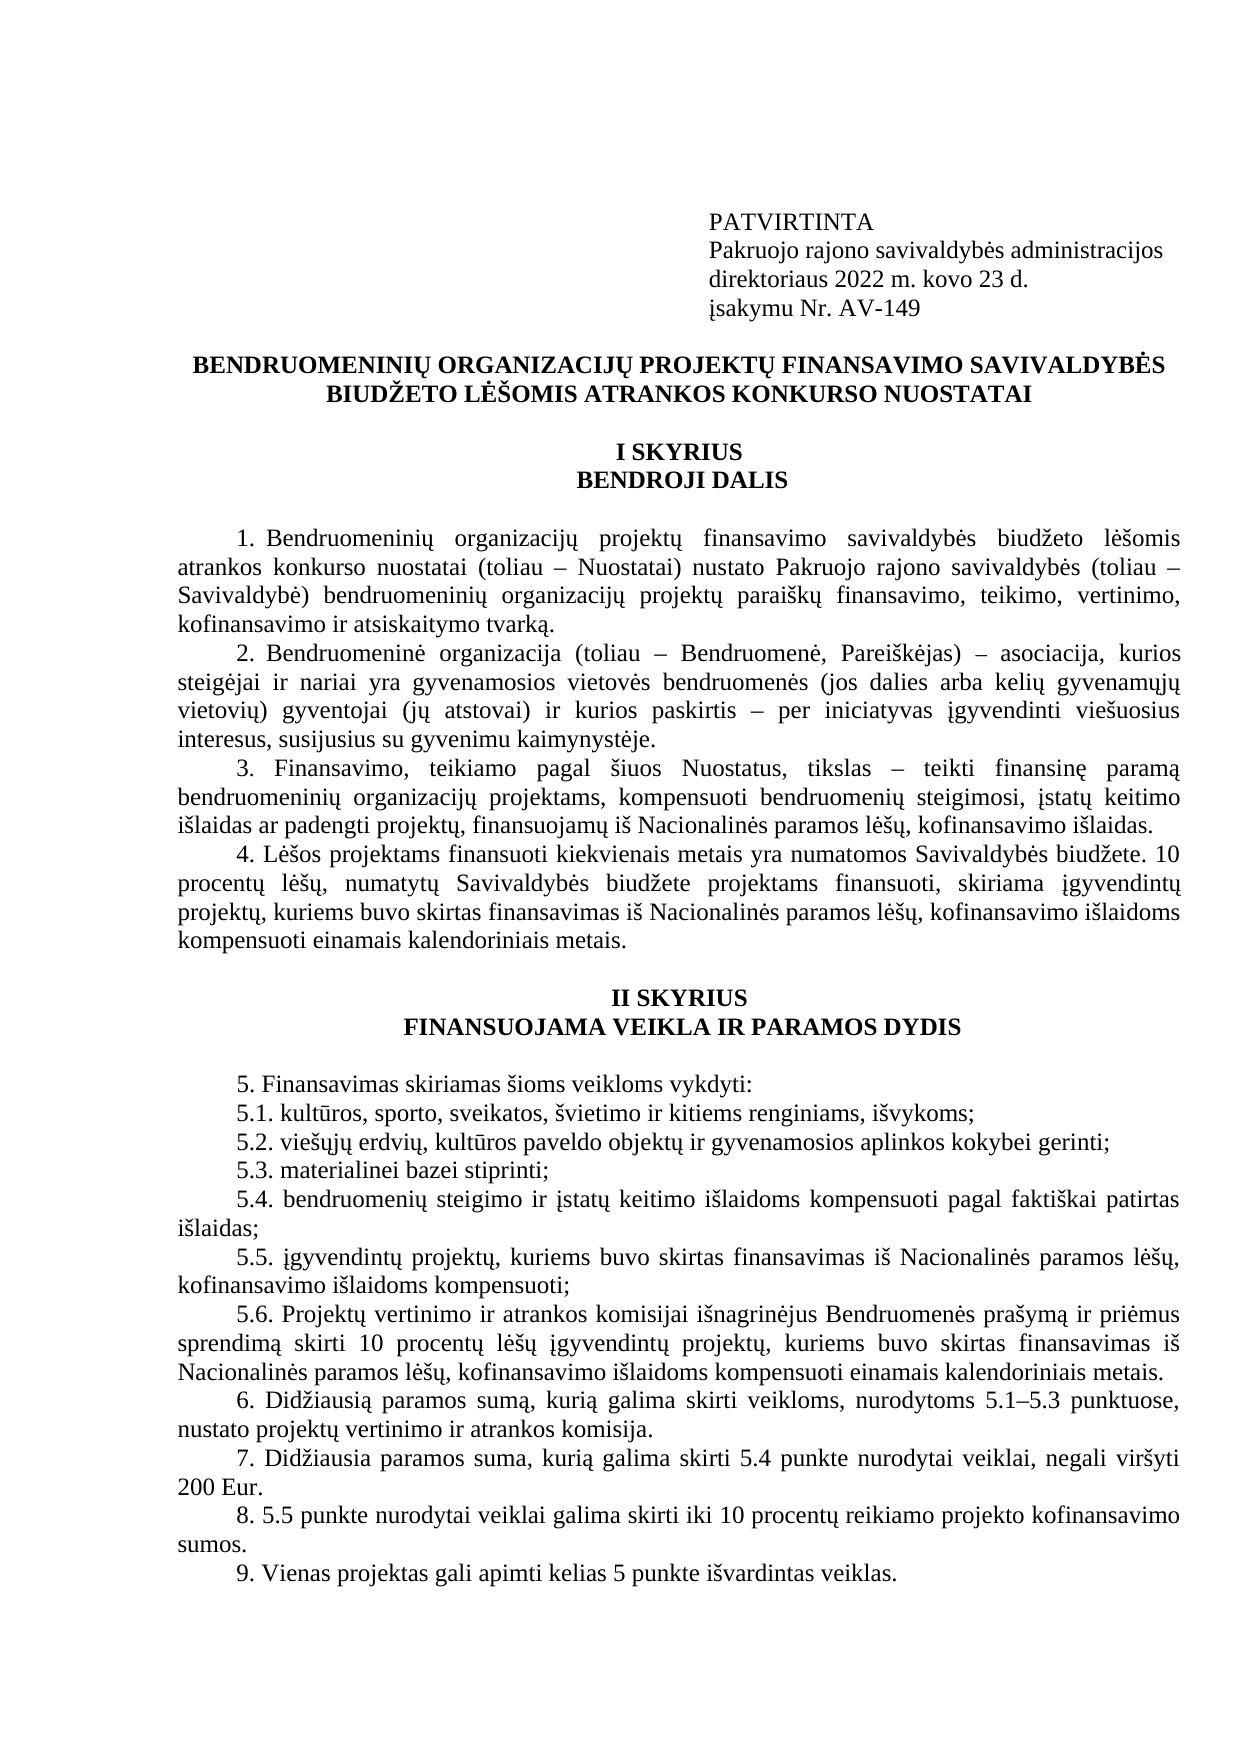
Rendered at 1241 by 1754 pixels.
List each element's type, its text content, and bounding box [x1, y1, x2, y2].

text I SKYRIUS [177, 437, 1181, 465]
text II SKYRIUS [177, 983, 1181, 1012]
text FINANSUOJAMA VEIKLA IR PARAMOS DYDIS [177, 1012, 1181, 1040]
text 9. Vienas projektas gali apimti kelias 5 punkte išvardintas veiklas. [177, 1558, 1181, 1587]
text 5.3. materialinei bazei stiprinti; [236, 1155, 1181, 1184]
text 5.6. Projektų vertinimo ir atrankos komisijai išnagrinėjus Bendruomenės prašymą ir priėmus sprendimą skirti 10 procentų lėšų įgyvendintų projektų, kuriems buvo skirtas finansavimas iš Nacionalinės paramos lėšų, kofinansavimo išlaidoms kompensuoti einamais kalendoriniais metais. [177, 1299, 1181, 1385]
text 4. Lėšos projektams finansuoti kiekvienais metais yra numatomos Savivaldybės biudžete. 10 procentų lėšų, numatytų Savivaldybės biudžete projektams finansuoti, skiriama įgyvendintų projektų, kuriems buvo skirtas finansavimas iš Nacionalinės paramos lėšų, kofinansavimo išlaidoms kompensuoti einamais kalendoriniais metais. [177, 839, 1181, 954]
text 5.5. įgyvendintų projektų, kuriems buvo skirtas finansavimas iš Nacionalinės paramos lėšų, kofinansavimo išlaidoms kompensuoti; [177, 1242, 1181, 1299]
text 2. Bendruomeninė organizacija (toliau – Bendruomenė, Pareiškėjas) – asociacija, kurios steigėjai ir nariai yra gyvenamosios vietovės bendruomenės (jos dalies arba kelių gyvenamųjų vietovių) gyventojai (jų atstovai) ir kurios paskirtis – per iniciatyvas įgyvendinti viešuosius interesus, susijusius su gyvenimu kaimynystėje. [177, 638, 1181, 753]
text įsakymu Nr. AV-149 [709, 293, 1181, 322]
text 8. 5.5 punkte nurodytai veiklai galima skirti iki 10 procentų reikiamo projekto kofinansavimo sumos. [177, 1500, 1181, 1558]
text 5.4. bendruomenių steigimo ir įstatų keitimo išlaidoms kompensuoti pagal faktiškai patirtas išlaidas; [177, 1184, 1181, 1242]
text 5.2. viešųjų erdvių, kultūros paveldo objektų ir gyvenamosios aplinkos kokybei gerinti; [177, 1127, 1181, 1155]
text 6. Didžiausią paramos sumą, kurią galima skirti veikloms, nurodytoms 5.1–5.3 punktuose, nustato projektų vertinimo ir atrankos komisija. [177, 1385, 1181, 1443]
text 3. Finansavimo, teikiamo pagal šiuos Nuostatus, tikslas – teikti finansinę paramą bendruomeninių organizacijų projektams, kompensuoti bendruomenių steigimosi, įstatų keitimo išlaidas ar padengti projektų, finansuojamų iš Nacionalinės paramos lėšų, kofinansavimo išlaidas. [177, 753, 1181, 839]
text BENDRUOMENINIŲ ORGANIZACIJŲ PROJEKTŲ FINANSAVIMO SAVIVALDYBĖS BIUDŽETO LĖŠOMIS ATRANKOS KONKURSO NUOSTATAI [177, 350, 1181, 408]
text 7. Didžiausia paramos suma, kurią galima skirti 5.4 punkte nurodytai veiklai, negali viršyti 200 Eur. [177, 1443, 1181, 1500]
text 5.1. kultūros, sporto, sveikatos, švietimo ir kitiems renginiams, išvykoms; [236, 1098, 1181, 1127]
text PATVIRTINTA [177, 207, 1181, 235]
text bENDROJI DALIS [177, 465, 1181, 494]
text 1. Bendruomeninių organizacijų projektų finansavimo savivaldybės biudžeto lėšomis atrankos konkurso nuostatai (toliau – Nuostatai) nustato Pakruojo rajono savivaldybės (toliau – Savivaldybė) bendruomeninių organizacijų projektų paraiškų finansavimo, teikimo, vertinimo, kofinansavimo ir atsiskaitymo tvarką. [177, 523, 1181, 638]
text Pakruojo rajono savivaldybės administracijos direktoriaus 2022 m. kovo 23 d. [709, 235, 1181, 293]
text 5. Finansavimas skiriamas šioms veikloms vykdyti: [236, 1069, 1181, 1098]
